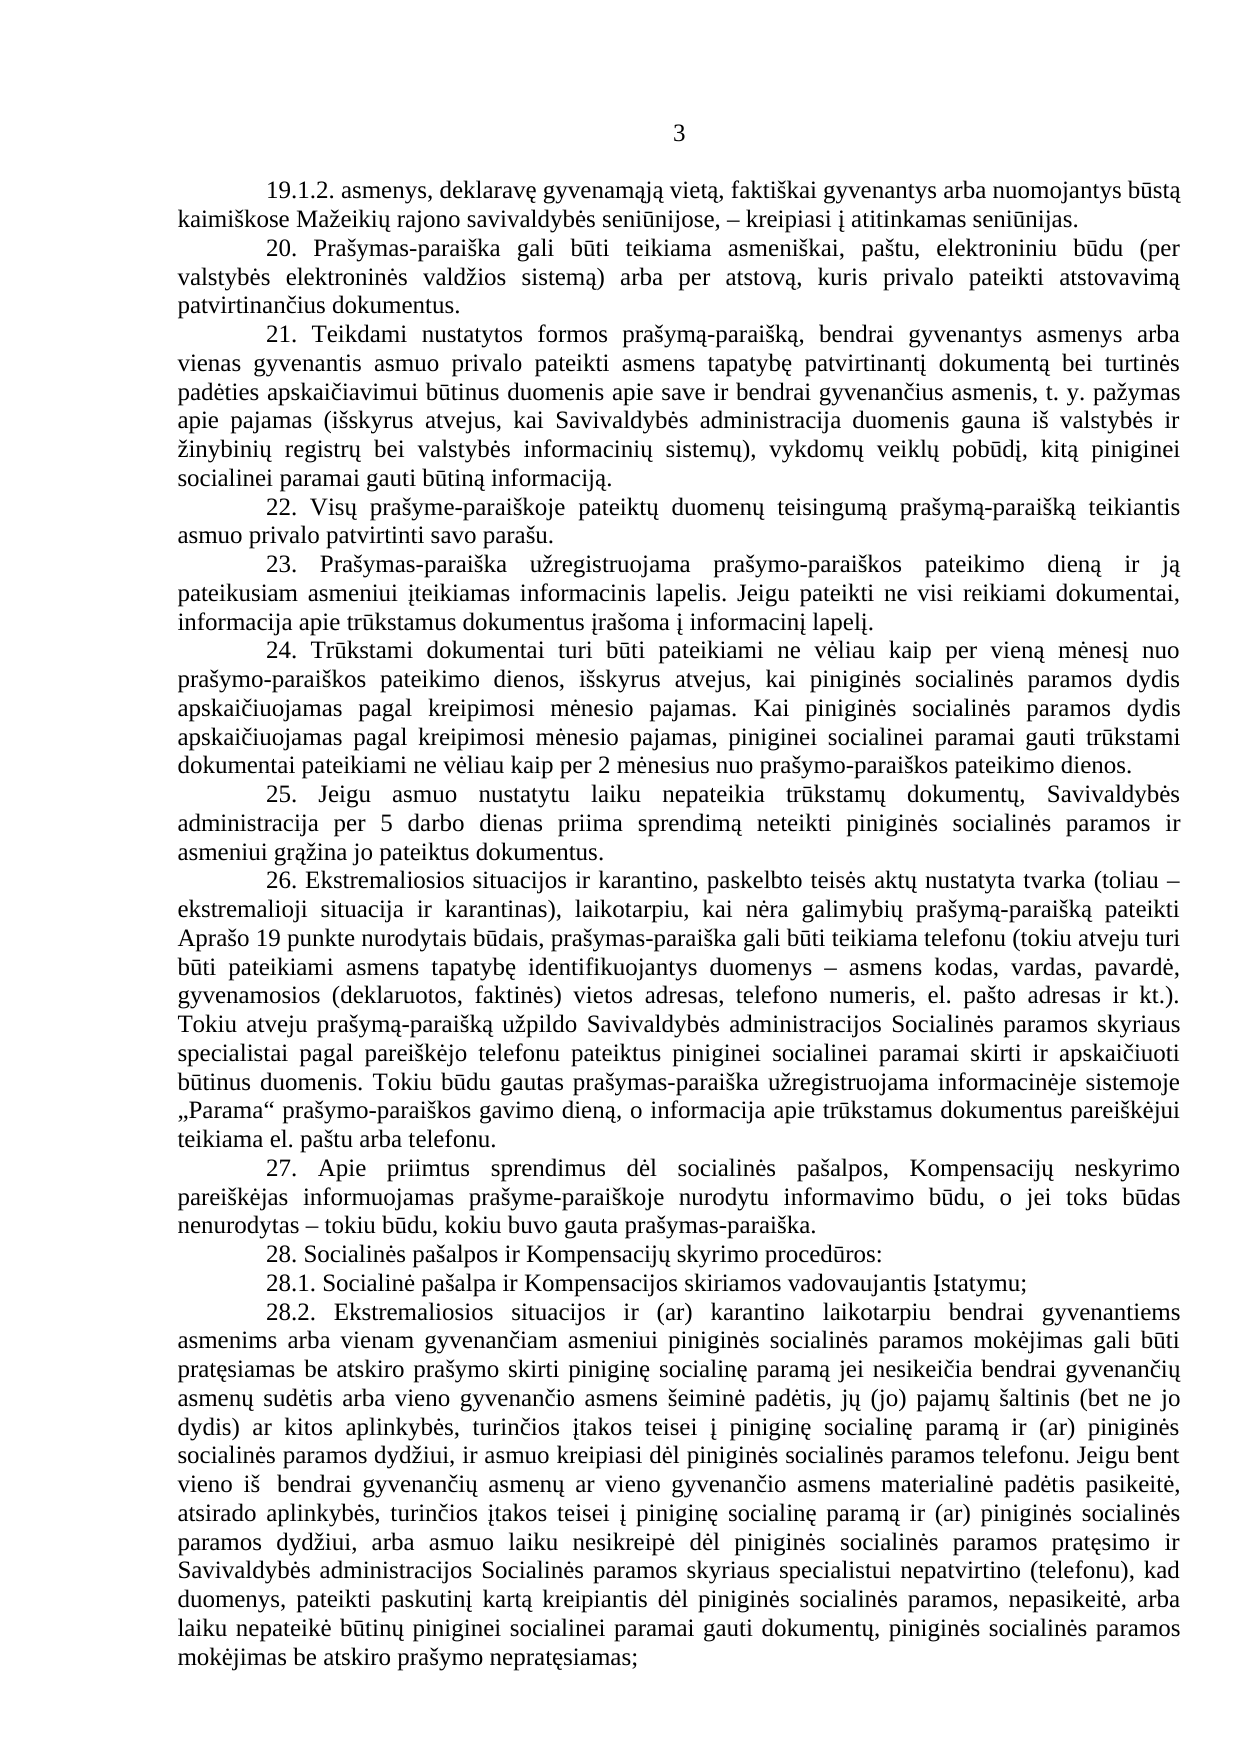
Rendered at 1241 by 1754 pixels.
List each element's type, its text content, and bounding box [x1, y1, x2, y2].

text 20. Prašymas-paraiška gali būti teikiama asmeniškai, paštu, elektroniniu būdu (per valstybės elektroninės valdžios sistemą) arba per atstovą, kuris privalo pateikti atstovavimą patvirtinančius dokumentus. [177, 233, 1181, 319]
text 23. Prašymas-paraiška užregistruojama prašymo-paraiškos pateikimo dieną ir ją pateikusiam asmeniui įteikiamas informacinis lapelis. Jeigu pateikti ne visi reikiami dokumentai, informacija apie trūkstamus dokumentus įrašoma į informacinį lapelį. [177, 549, 1181, 636]
text 28.1. Socialinė pašalpa ir Kompensacijos skiriamos vadovaujantis Įstatymu; [177, 1268, 1181, 1297]
text 28. Socialinės pašalpos ir Kompensacijų skyrimo procedūros: [177, 1239, 1181, 1268]
text 24. Trūkstami dokumentai turi būti pateikiami ne vėliau kaip per vieną mėnesį nuo prašymo-paraiškos pateikimo dienos, išskyrus atvejus, kai piniginės socialinės paramos dydis apskaičiuojamas pagal kreipimosi mėnesio pajamas. Kai piniginės socialinės paramos dydis apskaičiuojamas pagal kreipimosi mėnesio pajamas, piniginei socialinei paramai gauti trūkstami dokumentai pateikiami ne vėliau kaip per 2 mėnesius nuo prašymo-paraiškos pateikimo dienos. [177, 636, 1181, 779]
text 25. Jeigu asmuo nustatytu laiku nepateikia trūkstamų dokumentų, Savivaldybės administracija per 5 darbo dienas priima sprendimą neteikti piniginės socialinės paramos ir asmeniui grąžina jo pateiktus dokumentus. [177, 779, 1181, 866]
text 26. Ekstremaliosios situacijos ir karantino, paskelbto teisės aktų nustatyta tvarka (toliau – ekstremalioji situacija ir karantinas), laikotarpiu, kai nėra galimybių prašymą-paraišką pateikti Aprašo 19 punkte nurodytais būdais, prašymas-paraiška gali būti teikiama telefonu (tokiu atveju turi būti pateikiami asmens tapatybę identifikuojantys duomenys – asmens kodas, vardas, pavardė, gyvenamosios (deklaruotos, faktinės) vietos adresas, telefono numeris, el. pašto adresas ir kt.). Tokiu atveju prašymą-paraišką užpildo Savivaldybės administracijos Socialinės paramos skyriaus specialistai pagal pareiškėjo telefonu pateiktus piniginei socialinei paramai skirti ir apskaičiuoti būtinus duomenis. Tokiu būdu gautas prašymas-paraiška užregistruojama informacinėje sistemoje „Parama“ prašymo-paraiškos gavimo dieną, o informacija apie trūkstamus dokumentus pareiškėjui teikiama el. paštu arba telefonu. [177, 866, 1181, 1153]
text 19.1.2. asmenys, deklaravę gyvenamąją vietą, faktiškai gyvenantys arba nuomojantys būstą kaimiškose Mažeikių rajono savivaldybės seniūnijose, – kreipiasi į atitinkamas seniūnijas. [177, 176, 1181, 233]
text 21. Teikdami nustatytos formos prašymą-paraišką, bendrai gyvenantys asmenys arba vienas gyvenantis asmuo privalo pateikti asmens tapatybę patvirtinantį dokumentą bei turtinės padėties apskaičiavimui būtinus duomenis apie save ir bendrai gyvenančius asmenis, t. y. pažymas apie pajamas (išskyrus atvejus, kai Savivaldybės administracija duomenis gauna iš valstybės ir žinybinių registrų bei valstybės informacinių sistemų), vykdomų veiklų pobūdį, kitą piniginei socialinei paramai gauti būtiną informaciją. [177, 319, 1181, 492]
text 28.2. Ekstremaliosios situacijos ir (ar) karantino laikotarpiu bendrai gyvenantiems asmenims arba vienam gyvenančiam asmeniui piniginės socialinės paramos mokėjimas gali būti pratęsiamas be atskiro prašymo skirti piniginę socialinę paramą jei nesikeičia bendrai gyvenančių asmenų sudėtis arba vieno gyvenančio asmens šeiminė padėtis, jų (jo) pajamų šaltinis (bet ne jo dydis) ar kitos aplinkybės, turinčios įtakos teisei į piniginę socialinę paramą ir (ar) piniginės socialinės paramos dydžiui, ir asmuo kreipiasi dėl piniginės socialinės paramos telefonu. Jeigu bent vieno iš bendrai gyvenančių asmenų ar vieno gyvenančio asmens materialinė padėtis pasikeitė, atsirado aplinkybės, turinčios įtakos teisei į piniginę socialinę paramą ir (ar) piniginės socialinės paramos dydžiui, arba asmuo laiku nesikreipė dėl piniginės socialinės paramos pratęsimo ir Savivaldybės administracijos Socialinės paramos skyriaus specialistui nepatvirtino (telefonu), kad duomenys, pateikti paskutinį kartą kreipiantis dėl piniginės socialinės paramos, nepasikeitė, arba laiku nepateikė būtinų piniginei socialinei paramai gauti dokumentų, piniginės socialinės paramos mokėjimas be atskiro prašymo nepratęsiamas; [177, 1297, 1181, 1671]
text 22. Visų prašyme-paraiškoje pateiktų duomenų teisingumą prašymą-paraišką teikiantis asmuo privalo patvirtinti savo parašu. [177, 492, 1181, 549]
text 27. Apie priimtus sprendimus dėl socialinės pašalpos, Kompensacijų neskyrimo pareiškėjas informuojamas prašyme-paraiškoje nurodytu informavimo būdu, o jei toks būdas nenurodytas – tokiu būdu, kokiu buvo gauta prašymas-paraiška. [177, 1153, 1181, 1239]
